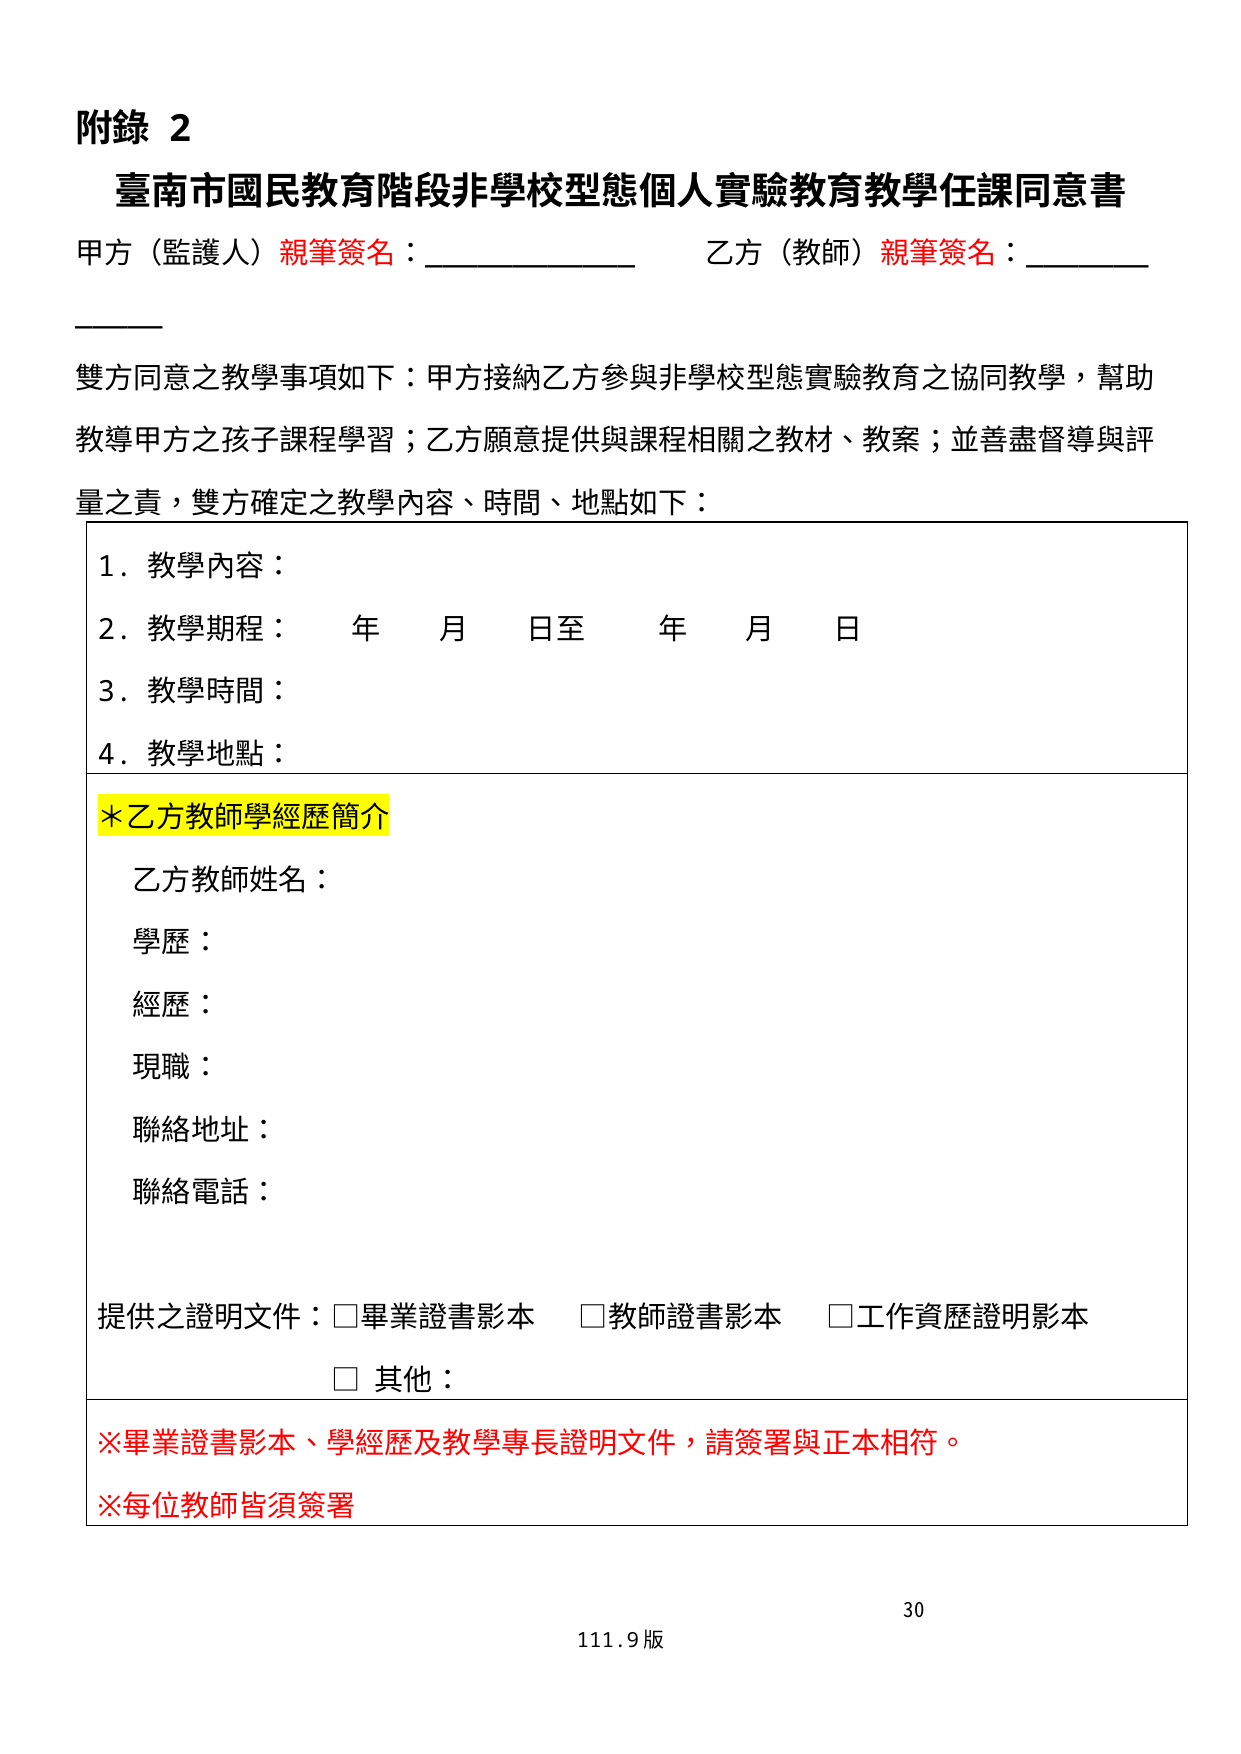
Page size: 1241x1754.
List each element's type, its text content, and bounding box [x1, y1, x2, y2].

table_cell ＊乙方教師學經歷簡介 乙方教師姓名： 學歷： 經歷： 現職： 聯絡地址： 聯絡電話： 提供之證明文件：□畢業證書影本 □教師證書影本 □工作資歷證明影本 □ 其他： [87, 774, 1187, 1398]
table_cell ※畢業證書影本、學經歷及教學專長證明文件，請簽署與正本相符。 ※每位教師皆須簽署 [87, 1400, 1187, 1524]
table_header 教學內容： 教學期程： 年 月 日至 年 月 日 教學時間： 教學地點： [87, 523, 1187, 772]
text 甲方（監護人）親筆簽名：____________ 乙方（教師）親筆簽名：____________ [75, 209, 1165, 334]
text 臺南市國民教育階段非學校型態個人實驗教育教學任課同意書 [75, 146, 1165, 209]
text 雙方同意之教學事項如下：甲方接納乙方參與非學校型態實驗教育之協同教學，幫助教導甲方之孩子課程學習；乙方願意提供與課程相關之教材、教案；並善盡督導與評量之責，雙方確定之教學內容、時間、地點如下： [75, 334, 1165, 521]
text 附錄 2 [75, 84, 1165, 146]
